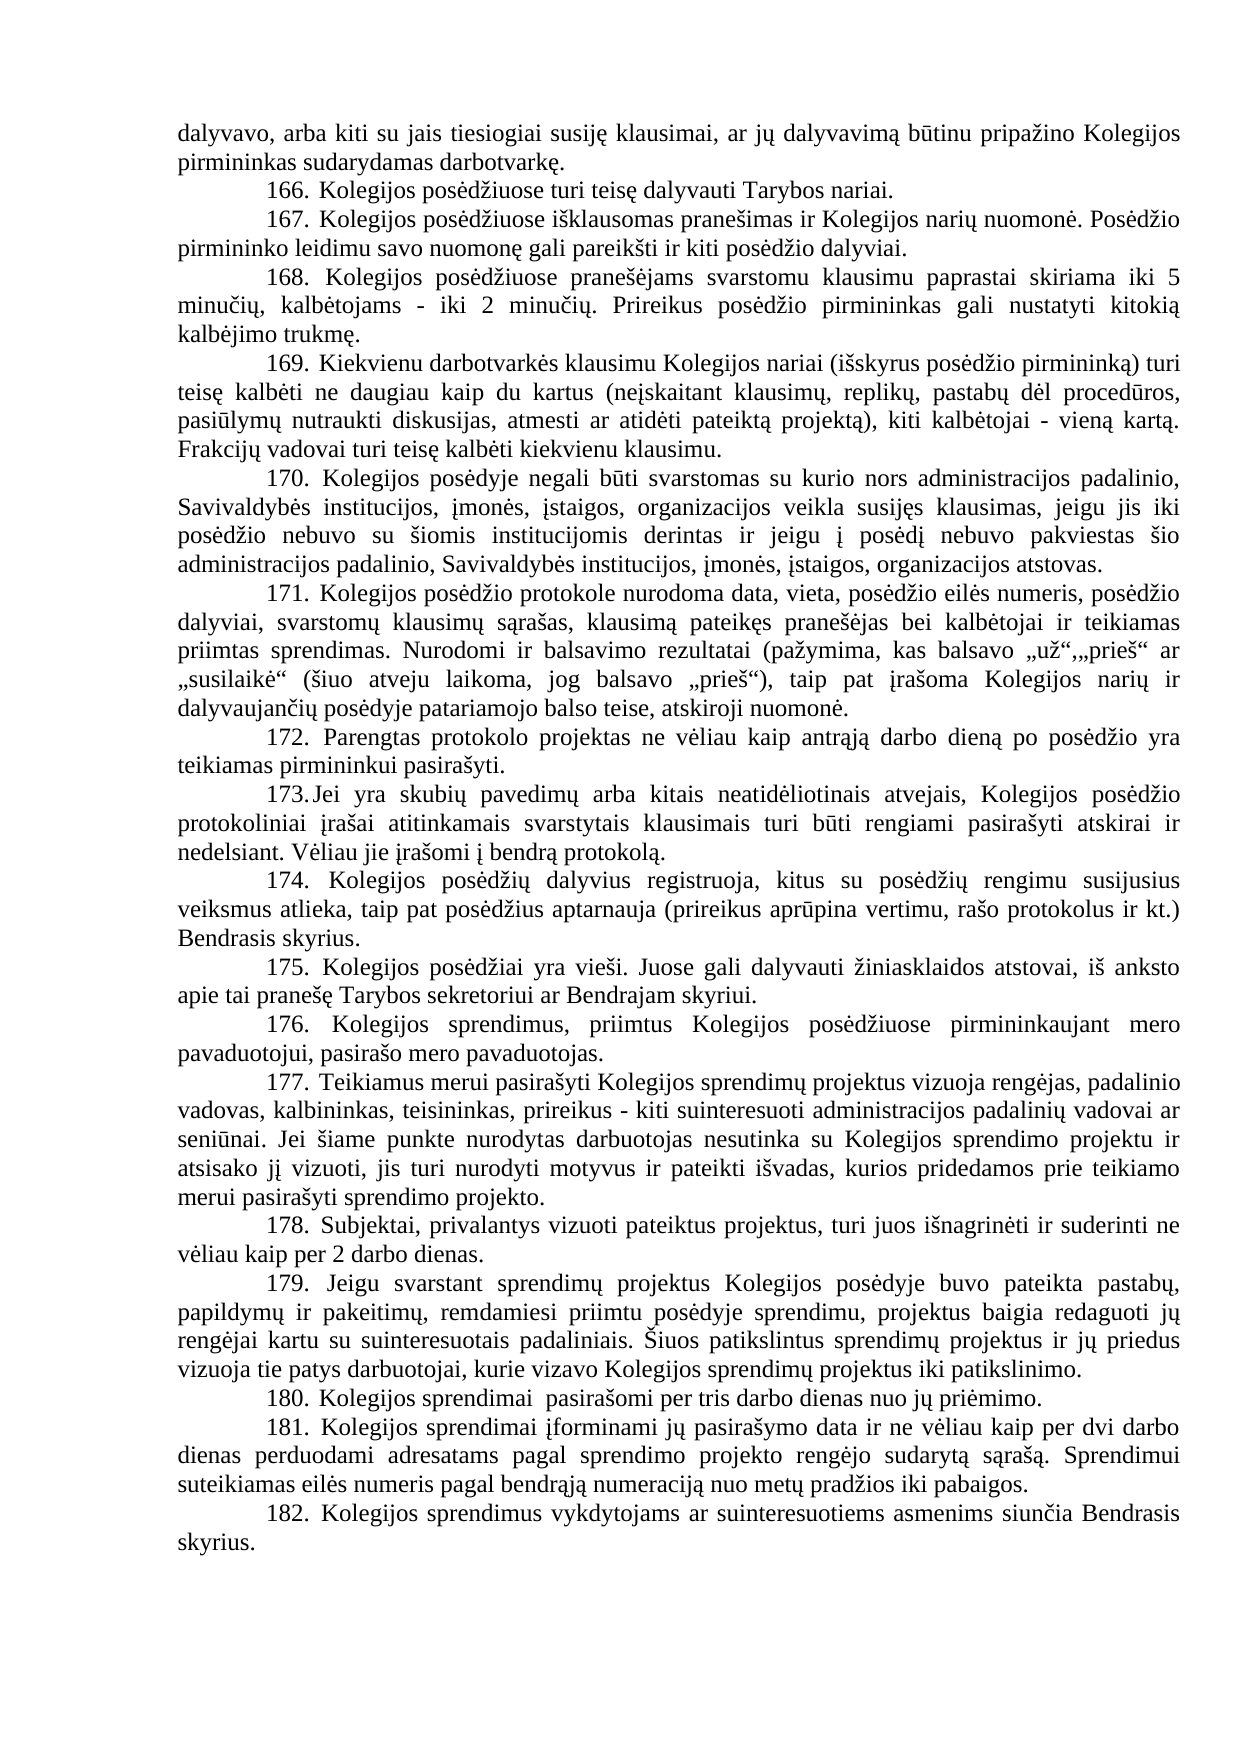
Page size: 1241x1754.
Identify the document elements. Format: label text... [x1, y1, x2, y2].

text 172. Parengtas protokolo projektas ne vėliau kaip antrąją darbo dieną po posėdžio yra teikiamas pirmininkui pasirašyti. [177, 722, 1181, 779]
text 180. Kolegijos sprendimai pasirašomi per tris darbo dienas nuo jų priėmimo. [177, 1383, 1181, 1412]
text 175. Kolegijos posėdžiai yra vieši. Juose gali dalyvauti žiniasklaidos atstovai, iš anksto apie tai pranešę Tarybos sekretoriui ar Bendrajam skyriui. [177, 952, 1181, 1009]
text 167. Kolegijos posėdžiuose išklausomas pranešimas ir Kolegijos narių nuomonė. Posėdžio pirmininko leidimu savo nuomonę gali pareikšti ir kiti posėdžio dalyviai. [177, 204, 1181, 262]
text 177. Teikiamus merui pasirašyti Kolegijos sprendimų projektus vizuoja rengėjas, padalinio vadovas, kalbininkas, teisininkas, prireikus - kiti suinteresuoti administracijos padalinių vadovai ar seniūnai. Jei šiame punkte nurodytas darbuotojas nesutinka su Kolegijos sprendimo projektu ir atsisako jį vizuoti, jis turi nurodyti motyvus ir pateikti išvadas, kurios pridedamos prie teikiamo merui pasirašyti sprendimo projekto. [177, 1067, 1181, 1211]
text 174. Kolegijos posėdžių dalyvius registruoja, kitus su posėdžių rengimu susijusius veiksmus atlieka, taip pat posėdžius aptarnauja (prireikus aprūpina vertimu, rašo protokolus ir kt.) Bendrasis skyrius. [177, 866, 1181, 952]
text 170. Kolegijos posėdyje negali būti svarstomas su kurio nors administracijos padalinio, Savivaldybės institucijos, įmonės, įstaigos, organizacijos veikla susijęs klausimas, jeigu jis iki posėdžio nebuvo su šiomis institucijomis derintas ir jeigu į posėdį nebuvo pakviestas šio administracijos padalinio, Savivaldybės institucijos, įmonės, įstaigos, organizacijos atstovas. [177, 463, 1181, 578]
text 171. Kolegijos posėdžio protokole nurodoma data, vieta, posėdžio eilės numeris, posėdžio dalyviai, svarstomų klausimų sąrašas, klausimą pateikęs pranešėjas bei kalbėtojai ir teikiamas priimtas sprendimas. Nurodomi ir balsavimo rezultatai (pažymima, kas balsavo „už“,„prieš“ ar „susilaikė“ (šiuo atveju laikoma, jog balsavo „prieš“), taip pat įrašoma Kolegijos narių ir dalyvaujančių posėdyje patariamojo balso teise, atskiroji nuomonė. [177, 578, 1181, 722]
text 179. Jeigu svarstant sprendimų projektus Kolegijos posėdyje buvo pateikta pastabų, papildymų ir pakeitimų, remdamiesi priimtu posėdyje sprendimu, projektus baigia redaguoti jų rengėjai kartu su suinteresuotais padaliniais. Šiuos patikslintus sprendimų projektus ir jų priedus vizuoja tie patys darbuotojai, kurie vizavo Kolegijos sprendimų projektus iki patikslinimo. [177, 1268, 1181, 1383]
text dalyvavo, arba kiti su jais tiesiogiai susiję klausimai, ar jų dalyvavimą būtinu pripažino Kolegijos pirmininkas sudarydamas darbotvarkę. [177, 118, 1181, 176]
text 178. Subjektai, privalantys vizuoti pateiktus projektus, turi juos išnagrinėti ir suderinti ne vėliau kaip per 2 darbo dienas. [177, 1211, 1181, 1268]
text 166. Kolegijos posėdžiuose turi teisę dalyvauti Tarybos nariai. [177, 176, 1181, 204]
text 173. Jei yra skubių pavedimų arba kitais neatidėliotinais atvejais, Kolegijos posėdžio protokoliniai įrašai atitinkamais svarstytais klausimais turi būti rengiami pasirašyti atskirai ir nedelsiant. Vėliau jie įrašomi į bendrą protokolą. [177, 779, 1181, 866]
text 176. Kolegijos sprendimus, priimtus Kolegijos posėdžiuose pirmininkaujant mero pavaduotojui, pasirašo mero pavaduotojas. [177, 1009, 1181, 1067]
text 181. Kolegijos sprendimai įforminami jų pasirašymo data ir ne vėliau kaip per dvi darbo dienas perduodami adresatams pagal sprendimo projekto rengėjo sudarytą sąrašą. Sprendimui suteikiamas eilės numeris pagal bendrąją numeraciją nuo metų pradžios iki pabaigos. [177, 1412, 1181, 1498]
text 168. Kolegijos posėdžiuose pranešėjams svarstomu klausimu paprastai skiriama iki 5 minučių, kalbėtojams - iki 2 minučių. Prireikus posėdžio pirmininkas gali nustatyti kitokią kalbėjimo trukmę. [177, 262, 1181, 348]
text 182. Kolegijos sprendimus vykdytojams ar suinteresuotiems asmenims siunčia Bendrasis skyrius. [177, 1498, 1181, 1556]
text 169. Kiekvienu darbotvarkės klausimu Kolegijos nariai (išskyrus posėdžio pirmininką) turi teisę kalbėti ne daugiau kaip du kartus (neįskaitant klausimų, replikų, pastabų dėl procedūros, pasiūlymų nutraukti diskusijas, atmesti ar atidėti pateiktą projektą), kiti kalbėtojai - vieną kartą. Frakcijų vadovai turi teisę kalbėti kiekvienu klausimu. [177, 348, 1181, 463]
